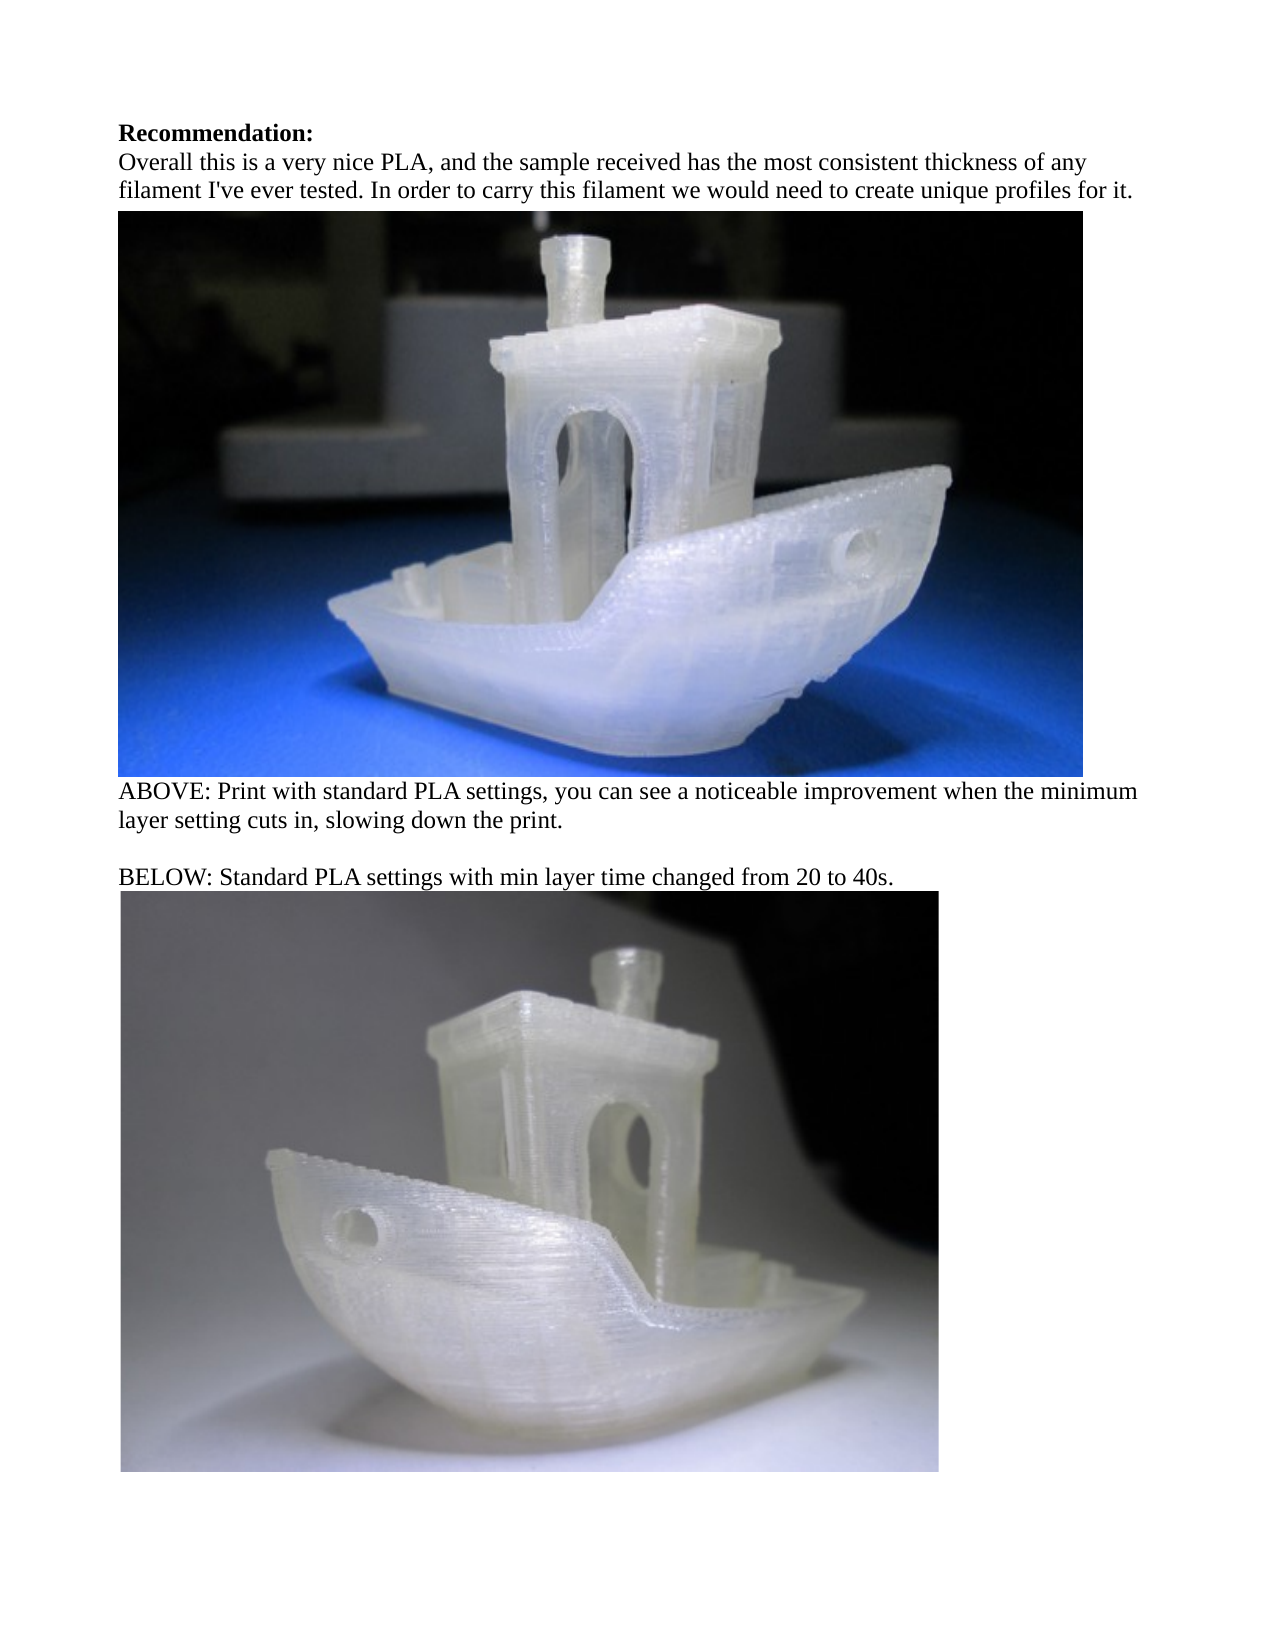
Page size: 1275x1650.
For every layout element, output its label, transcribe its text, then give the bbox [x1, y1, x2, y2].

text ABOVE: Print with standard PLA settings, you can see a noticeable improvement when the minimum layer setting cuts in, slowing down the print. [118, 204, 1157, 834]
picture [118, 211, 1083, 777]
text Overall this is a very nice PLA, and the sample received has the most consistent thickness of any filament I've ever tested. In order to carry this filament we would need to create unique profiles for it. [118, 147, 1157, 204]
picture [120, 891, 939, 1472]
text BELOW: Standard PLA settings with min layer time changed from 20 to 40s. [118, 862, 1157, 891]
text Recommendation: [118, 118, 1157, 147]
